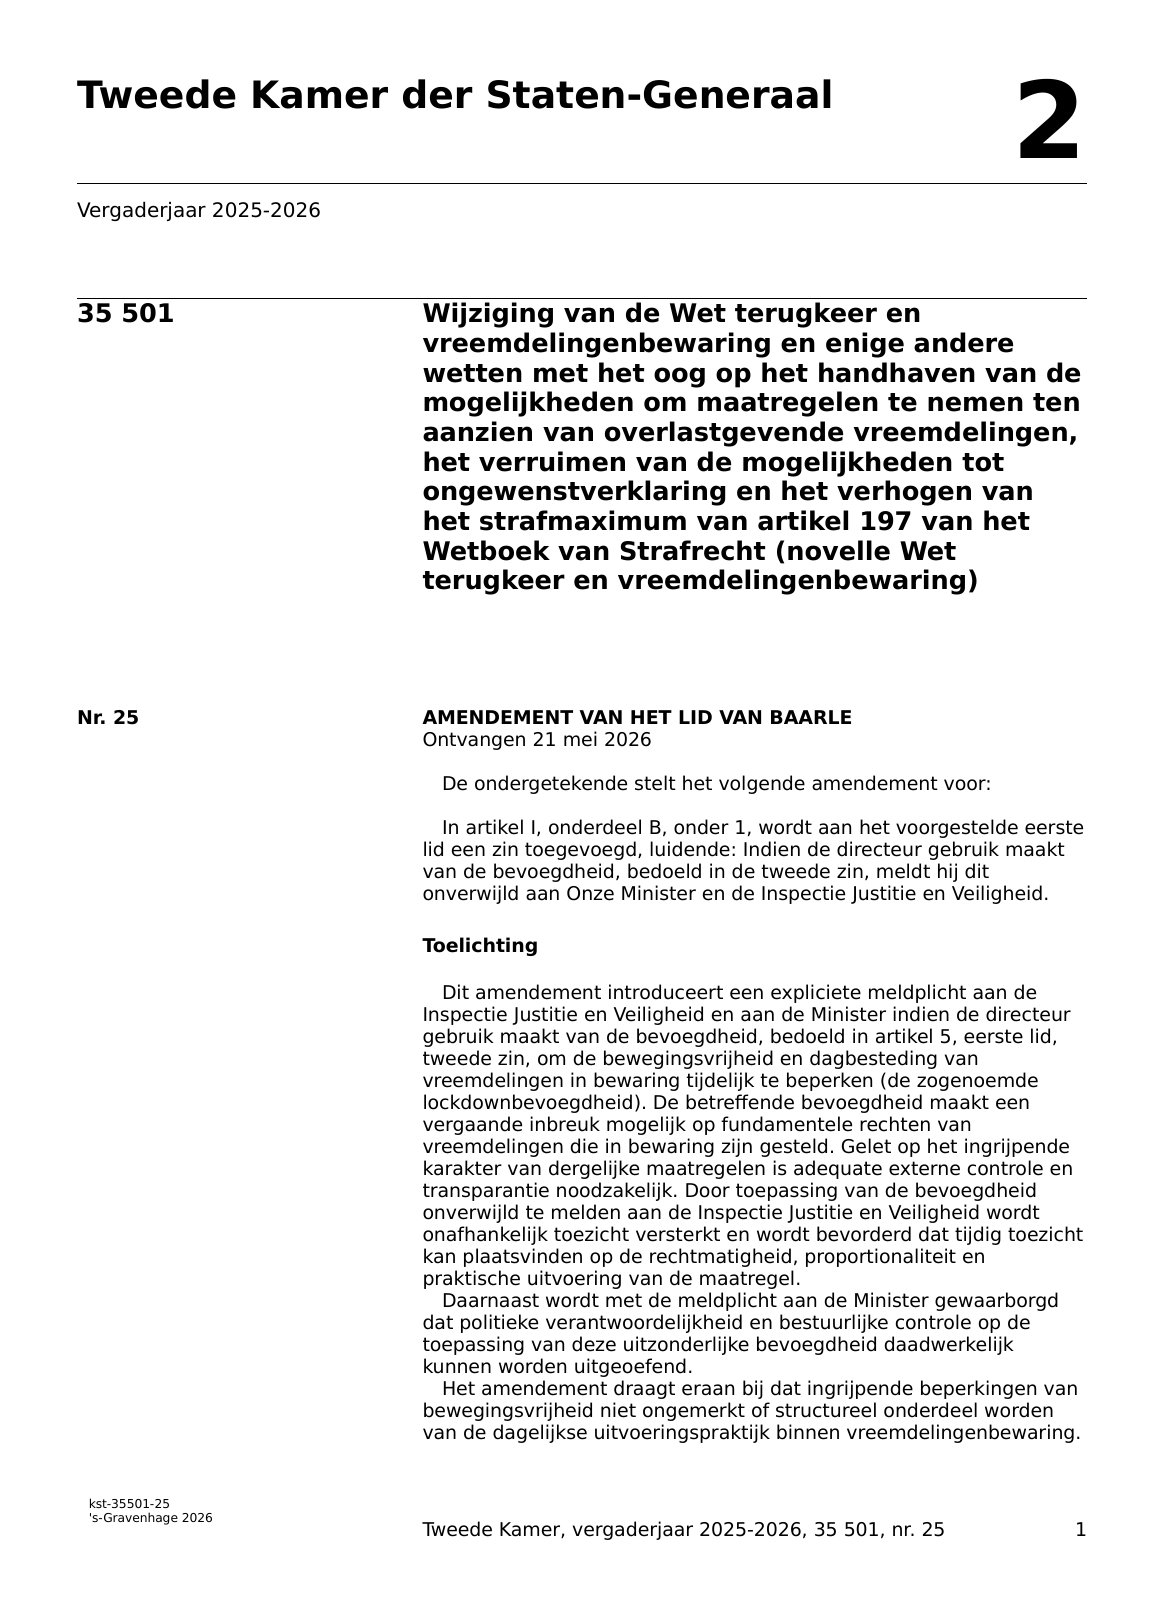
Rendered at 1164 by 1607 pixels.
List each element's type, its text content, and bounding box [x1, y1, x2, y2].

table_header 2 [886, 59, 1087, 183]
text Dit amendement introduceert een expliciete meldplicht aan de Inspectie Justitie en Veiligheid en aan de Minister indien de directeur gebruik maakt van de bevoegdheid, bedoeld in artikel 5, eerste lid, tweede zin, om de bewegingsvrijheid en dagbesteding van vreemdelingen in bewaring tijdelijk te beperken (de zogenoemde lockdownbevoegdheid). De betreffende bevoegdheid maakt een vergaande inbreuk mogelijk op fundamentele rechten van vreemdelingen die in bewaring zijn gesteld. Gelet op het ingrijpende karakter van dergelijke maatregelen is adequate externe controle en transparantie noodzakelijk. Door toepassing van de bevoegdheid onverwijld te melden aan de Inspectie Justitie en Veiligheid wordt onafhankelijk toezicht versterkt en wordt bevorderd dat tijdig toezicht kan plaatsvinden op de rechtmatigheid, proportionaliteit en praktische uitvoering van de maatregel. [422, 982, 1087, 1290]
text kst-35501-25 [88, 1497, 323, 1511]
text Ontvangen 21 mei 2026 [422, 729, 1087, 751]
subtitle Nr. 25 AMENDEMENT VAN HET LID VAN BAARLE [77, 707, 1087, 729]
text 's-Gravenhage 2026 [88, 1511, 323, 1525]
text Het amendement draagt eraan bij dat ingrijpende beperkingen van bewegingsvrijheid niet ongemerkt of structureel onderdeel worden van de dagelijkse uitvoeringspraktijk binnen vreemdelingenbewaring. [422, 1378, 1087, 1444]
text Daarnaast wordt met de meldplicht aan de Minister gewaarborgd dat politieke verantwoordelijkheid en bestuurlijke controle op de toepassing van deze uitzonderlijke bevoegdheid daadwerkelijk kunnen worden uitgeoefend. [422, 1290, 1087, 1378]
subtitle 35 501 Wijziging van de Wet terugkeer en vreemdelingenbewaring en enige andere wetten met het oog op het handhaven van de mogelijkheden om maatregelen te nemen ten aanzien van overlastgevende vreemdelingen, het verruimen van de mogelijkheden tot ongewenstverklaring en het verhogen van het strafmaximum van artikel 197 van het Wetboek van Strafrecht (novelle Wet terugkeer en vreemdelingenbewaring) [77, 299, 1087, 596]
table_cell Vergaderjaar 2025-2026 [77, 184, 1087, 298]
table_header Tweede Kamer der Staten-Generaal [77, 59, 886, 183]
text De ondergetekende stelt het volgende amendement voor: [422, 773, 1087, 795]
text In artikel I, onderdeel B, onder 1, wordt aan het voorgestelde eerste lid een zin toegevoegd, luidende: Indien de directeur gebruik maakt van de bevoegdheid, bedoeld in de tweede zin, meldt hij dit onverwijld aan Onze Minister en de Inspectie Justitie en Veiligheid. [422, 817, 1087, 905]
subtitle Toelichting [422, 935, 1087, 957]
